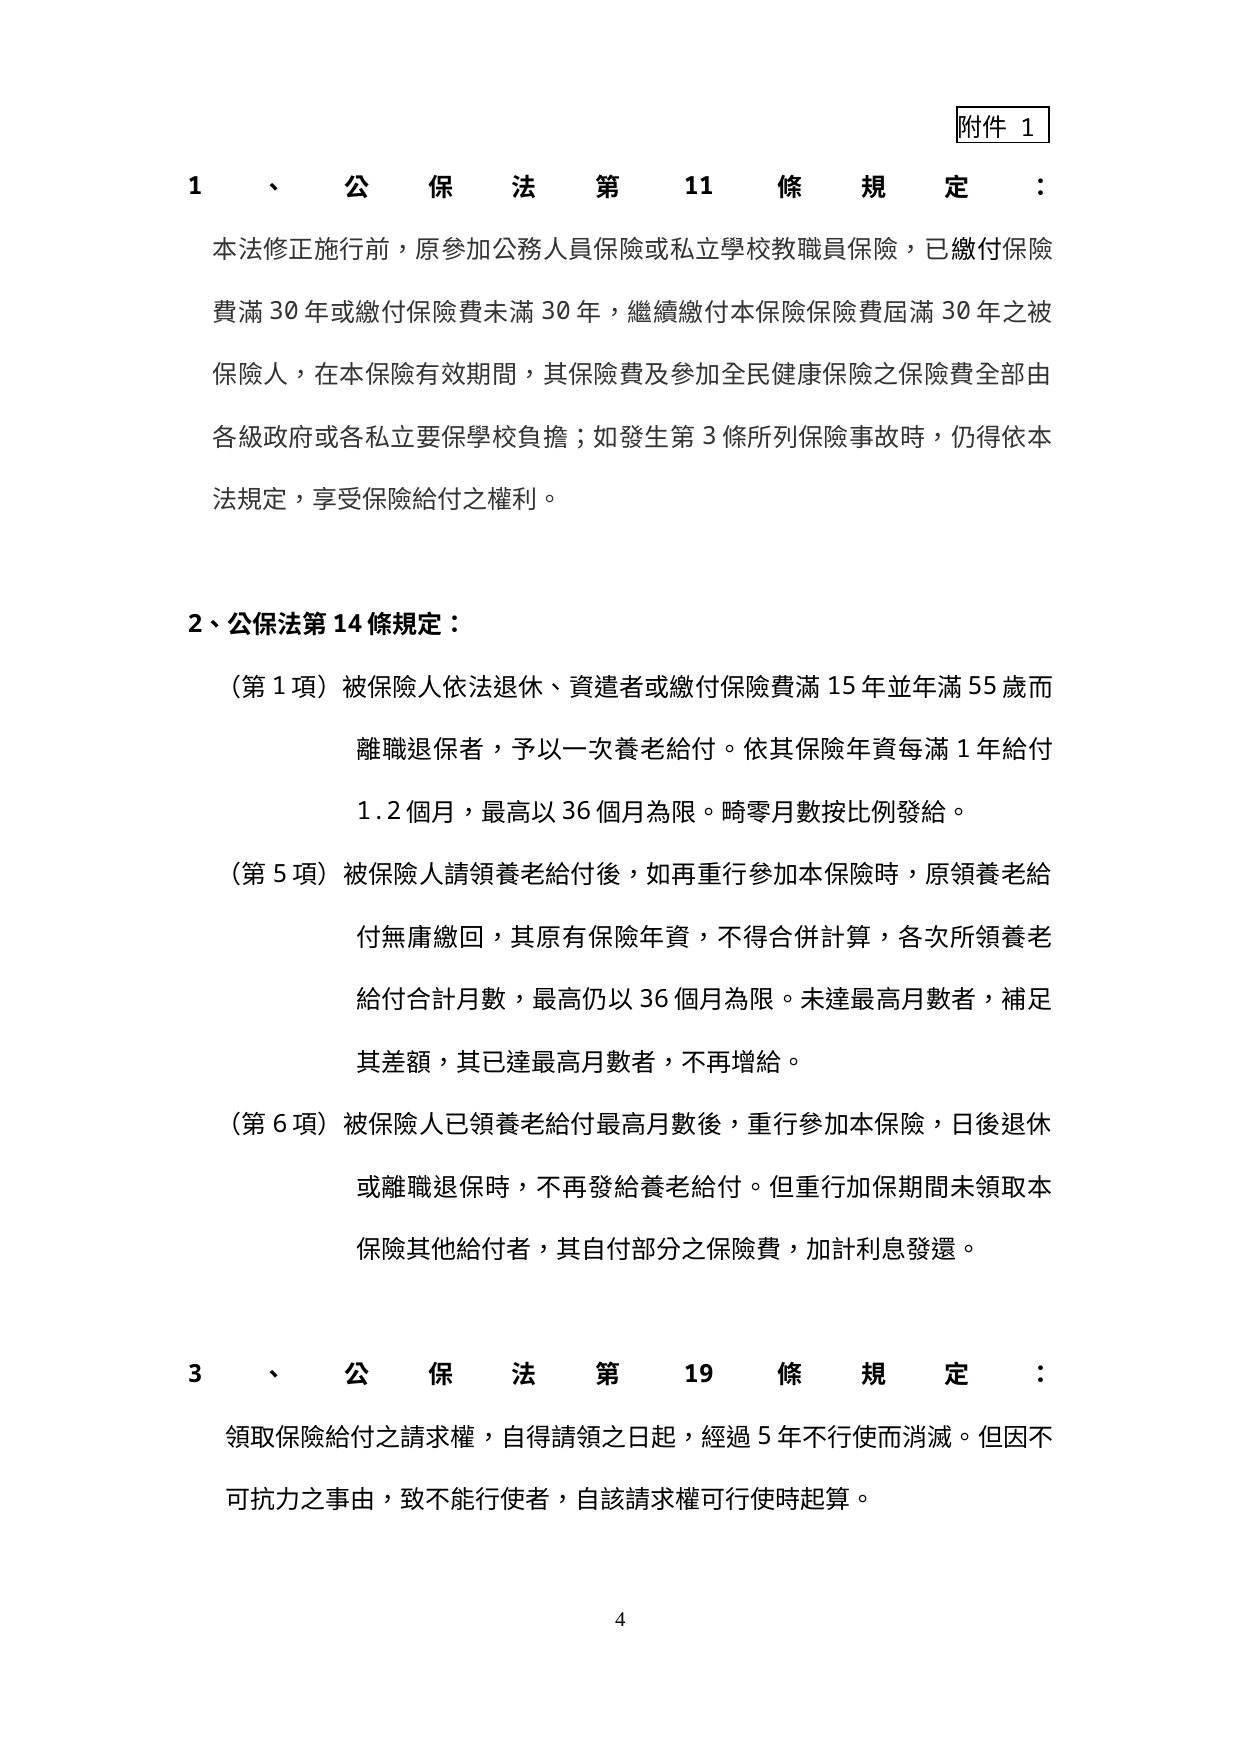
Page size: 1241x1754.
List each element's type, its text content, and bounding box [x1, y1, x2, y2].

text 1、公保法第11條規定： 本法修正施行前，原參加公務人員保險或私立學校教職員保險，已繳付保險費滿30年或繳付保險費未滿30年，繼續繳付本保險保險費屆滿30年之被保險人，在本保險有效期間，其保險費及參加全民健康保險之保險費全部由各級政府或各私立要保學校負擔；如發生第3條所列保險事故時，仍得依本法規定，享受保險給付之權利。 [187, 143, 1053, 518]
text 3、公保法第19條規定： 領取保險給付之請求權，自得請領之日起，經過5年不行使而消滅。但因不可抗力之事由，致不能行使者，自該請求權可行使時起算。 [187, 1331, 1053, 1518]
text （第6項）被保險人已領養老給付最高月數後，重行參加本保險，日後退休或離職退保時，不再發給養老給付。但重行加保期間未領取本保險其他給付者，其自付部分之保險費，加計利息發還。 [216, 1081, 1053, 1268]
text （第1項）被保險人依法退休、資遣者或繳付保險費滿15年並年滿55歲而離職退保者，予以一次養老給付。依其保險年資每滿1年給付1.2個月，最高以36個月為限。畸零月數按比例發給。 [216, 643, 1053, 831]
text 2、公保法第14條規定： [187, 581, 1053, 643]
text （第5項）被保險人請領養老給付後，如再重行參加本保險時，原領養老給付無庸繳回，其原有保險年資，不得合併計算，各次所領養老給付合計月數，最高仍以36個月為限。未達最高月數者，補足其差額，其已達最高月數者，不再增給。 [216, 831, 1053, 1081]
text 附件 1 [958, 108, 1048, 142]
